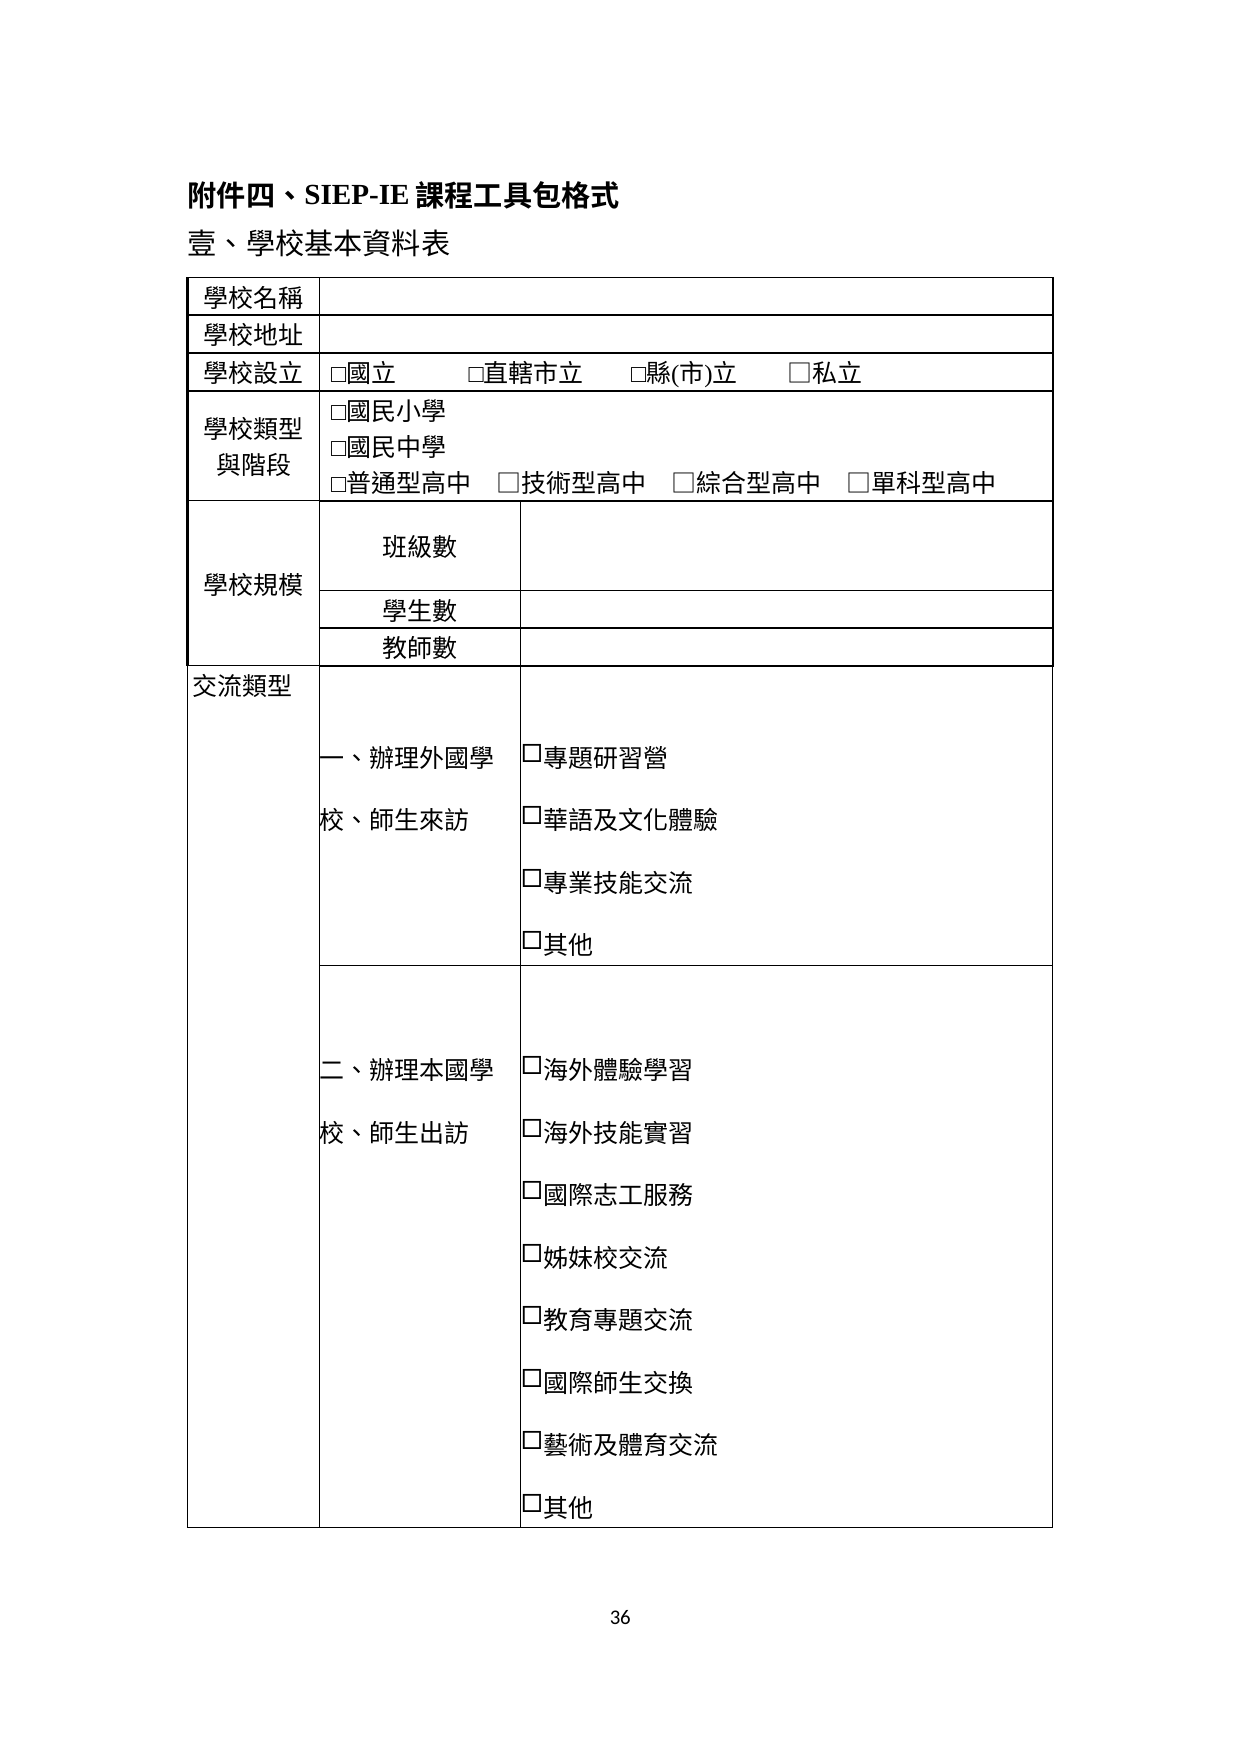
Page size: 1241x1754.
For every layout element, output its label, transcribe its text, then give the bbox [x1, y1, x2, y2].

table_cell 專題研習營 華語及文化體驗 專業技能交流 其他 [521, 667, 1052, 964]
table_cell 海外體驗學習 海外技能實習 國際志工服務 姊妹校交流 教育專題交流 國際師生交換 藝術及體育交流 其他 [521, 966, 1052, 1527]
table_cell [521, 591, 1052, 627]
table_header 學校名稱 [189, 278, 319, 314]
text 壹、學校基本資料表 [187, 214, 1053, 264]
table_cell □國民小學 □國民中學 □普通型高中 □技術型高中 □綜合型高中 □單科型高中 [320, 392, 1052, 500]
table_header [320, 278, 1052, 314]
table_cell 班級數 [320, 502, 520, 589]
table_cell □國立 □直轄市立 □縣(市)立 □私立 [320, 354, 1052, 390]
table_cell 交流類型 [188, 666, 319, 1527]
table_cell [521, 629, 1052, 665]
table_cell 一、辦理外國學校、師生來訪 [320, 667, 520, 964]
text 附件四、SIEP-IE課程工具包格式 [187, 152, 1053, 214]
table_cell 學生數 [320, 591, 520, 627]
table_cell 教師數 [320, 629, 520, 665]
table_cell 二、辦理本國學校、師生出訪 [320, 966, 520, 1527]
table_cell 學校設立 [189, 354, 319, 390]
table_cell [521, 502, 1052, 589]
table_cell 學校類型與階段 [189, 392, 319, 500]
table_cell 學校地址 [189, 316, 319, 352]
table_cell [320, 316, 1052, 352]
table_cell 學校規模 [189, 501, 319, 665]
